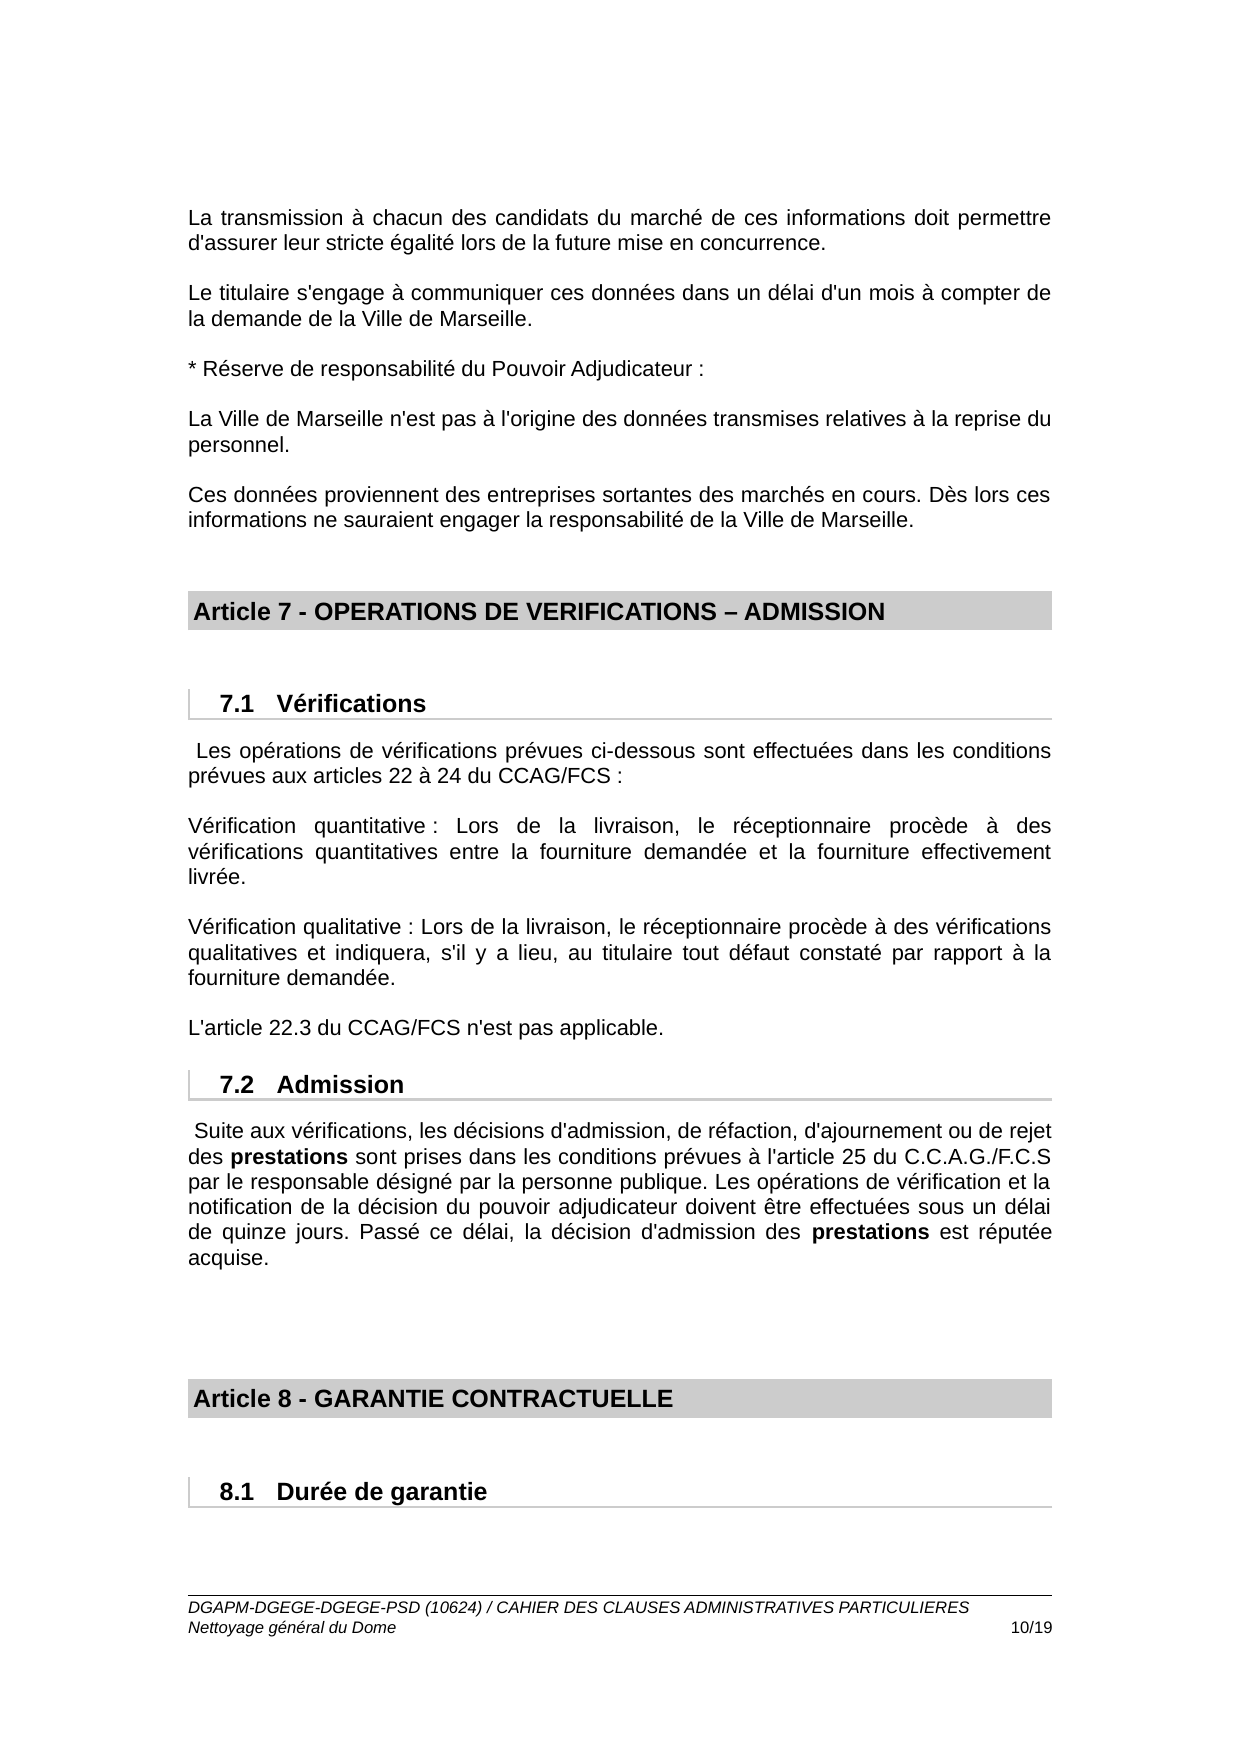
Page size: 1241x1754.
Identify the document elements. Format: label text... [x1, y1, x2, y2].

text L'article 22.3 du CCAG/FCS n'est pas applicable. [188, 1015, 1052, 1040]
text Ces données proviennent des entreprises sortantes des marchés en cours. Dès lors ces informations ne sauraient engager la responsabilité de la Ville de Marseille. [188, 482, 1052, 532]
subtitle Durée de garantie [190, 1477, 1052, 1506]
text Vérification qualitative : Lors de la livraison, le réceptionnaire procède à des vérifications qualitatives et indiquera, s'il y a lieu, au titulaire tout défaut constaté par rapport à la fourniture demandée. [188, 914, 1052, 990]
text Les opérations de vérifications prévues ci-dessous sont effectuées dans les conditions prévues aux articles 22 à 24 du CCAG/FCS : [188, 738, 1052, 788]
text La transmission à chacun des candidats du marché de ces informations doit permettre d'assurer leur stricte égalité lors de la future mise en concurrence. [188, 204, 1052, 255]
subtitle Vérifications [190, 689, 1052, 718]
text Suite aux vérifications, les décisions d'admission, de réfaction, d'ajournement ou de rejet des prestations sont prises dans les conditions prévues à l'article 25 du C.C.A.G./F.C.S par le responsable désigné par la personne publique. Les opérations de vérification et la notification de la décision du pouvoir adjudicateur doivent être effectuées sous un délai de quinze jours. Passé ce délai, la décision d'admission des prestations est réputée acquise. [188, 1118, 1052, 1269]
subtitle Admission [190, 1070, 1052, 1098]
subtitle OPERATIONS DE VERIFICATIONS – ADMISSION [190, 594, 1050, 628]
text La Ville de Marseille n'est pas à l'origine des données transmises relatives à la reprise du personnel. [188, 406, 1052, 457]
subtitle GARANTIE CONTRACTUELLE [190, 1381, 1050, 1416]
text * Réserve de responsabilité du Pouvoir Adjudicateur : [188, 356, 1052, 381]
text Vérification quantitative : Lors de la livraison, le réceptionnaire procède à des vérifications quantitatives entre la fourniture demandée et la fourniture effectivement livrée. [188, 813, 1052, 889]
text Le titulaire s'engage à communiquer ces données dans un délai d'un mois à compter de la demande de la Ville de Marseille. [188, 280, 1052, 331]
